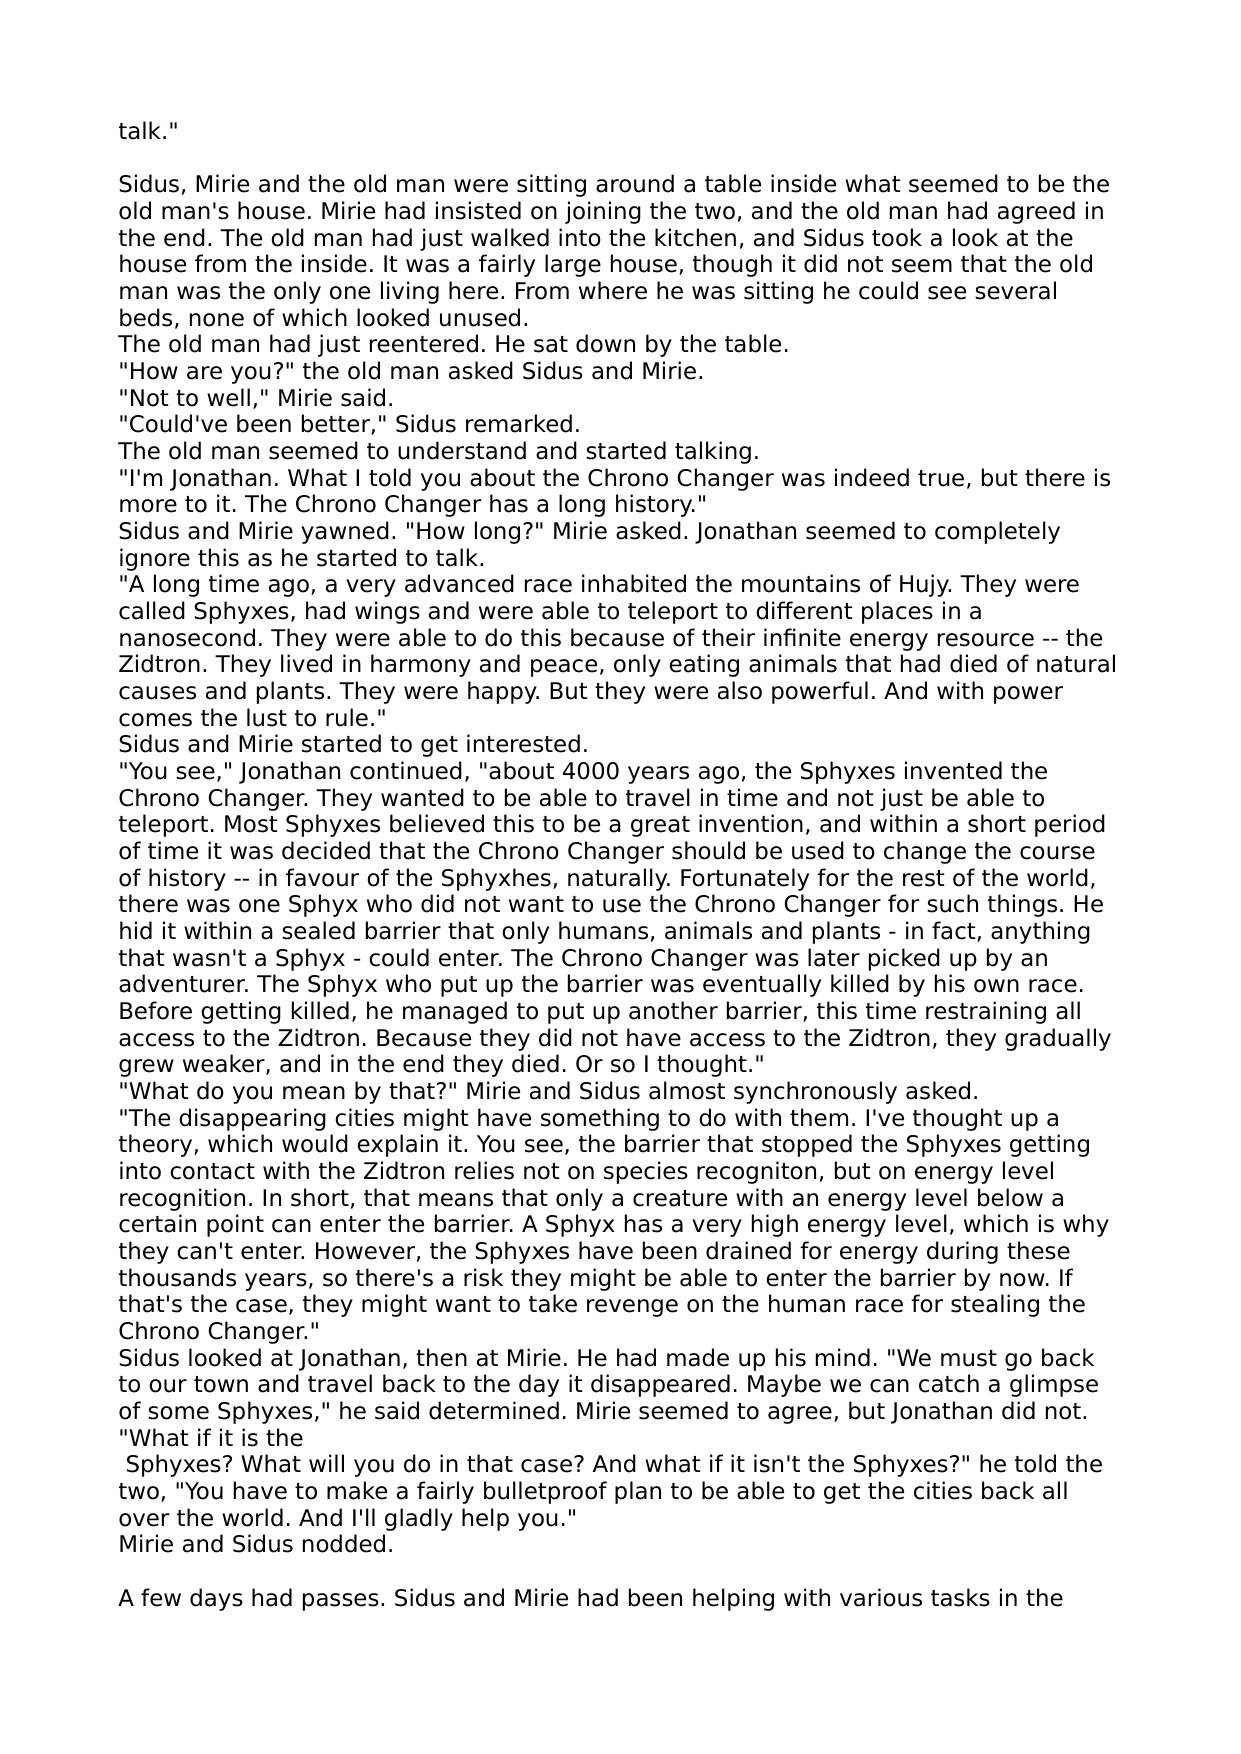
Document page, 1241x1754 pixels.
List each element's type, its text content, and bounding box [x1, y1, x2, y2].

text Sphyxes? What will you do in that case? And what if it isn't the Sphyxes?" he told the two, "You have to make a fairly bulletproof plan to be able to get the cities back all over the world. And I'll gladly help you." Mirie and Sidus nodded. A few days had passes. Sidus and Mirie had been helping with various tasks in the [118, 1451, 1122, 1611]
text talk." Sidus, Mirie and the old man were sitting around a table inside what seemed to be the old man's house. Mirie had insisted on joining the two, and the old man had agreed in the end. The old man had just walked into the kitchen, and Sidus took a look at the house from the inside. It was a fairly large house, though it did not seem that the old man was the only one living here. From where he was sitting he could see several beds, none of which looked unused. The old man had just reentered. He sat down by the table. "How are you?" the old man asked Sidus and Mirie. "Not to well," Mirie said. "Could've been better," Sidus remarked. The old man seemed to understand and started talking. "I'm Jonathan. What I told you about the Chrono Changer was indeed true, but there is more to it. The Chrono Changer has a long history." Sidus and Mirie yawned. "How long?" Mirie asked. Jonathan seemed to completely ignore this as he started to talk. "A long time ago, a very advanced race inhabited the mountains of Hujy. They were called Sphyxes, had wings and were able to teleport to different places in a nanosecond. They were able to do this because of their infinite energy resource -- the Zidtron. They lived in harmony and peace, only eating animals that had died of natural causes and plants. They were happy. But they were also powerful. And with power comes the lust to rule." Sidus and Mirie started to get interested. "You see," Jonathan continued, "about 4000 years ago, the Sphyxes invented the Chrono Changer. They wanted to be able to travel in time and not just be able to teleport. Most Sphyxes believed this to be a great invention, and within a short period of time it was decided that the Chrono Changer should be used to change the course of history -- in favour of the Sphyxhes, naturally. Fortunately for the rest of the world, there was one Sphyx who did not want to use the Chrono Changer for such things. He hid it within a sealed barrier that only humans, animals and plants - in fact, anything that wasn't a Sphyx - could enter. The Chrono Changer was later picked up by an adventurer. The Sphyx who put up the barrier was eventually killed by his own race. Before getting killed, he managed to put up another barrier, this time restraining all access to the Zidtron. Because they did not have access to the Zidtron, they gradually grew weaker, and in the end they died. Or so I thought." "What do you mean by that?" Mirie and Sidus almost synchronously asked. "The disappearing cities might have something to do with them. I've thought up a theory, which would explain it. You see, the barrier that stopped the Sphyxes getting into contact with the Zidtron relies not on species recogniton, but on energy level recognition. In short, that means that only a creature with an energy level below a certain point can enter the barrier. A Sphyx has a very high energy level, which is why they can't enter. However, the Sphyxes have been drained for energy during these thousands years, so there's a risk they might be able to enter the barrier by now. If that's the case, they might want to take revenge on the human race for stealing the Chrono Changer." Sidus looked at Jonathan, then at Mirie. He had made up his mind. "We must go back to our town and travel back to the day it disappeared. Maybe we can catch a glimpse of some Sphyxes," he said determined. Mirie seemed to agree, but Jonathan did not. "What if it is the [118, 118, 1122, 1451]
